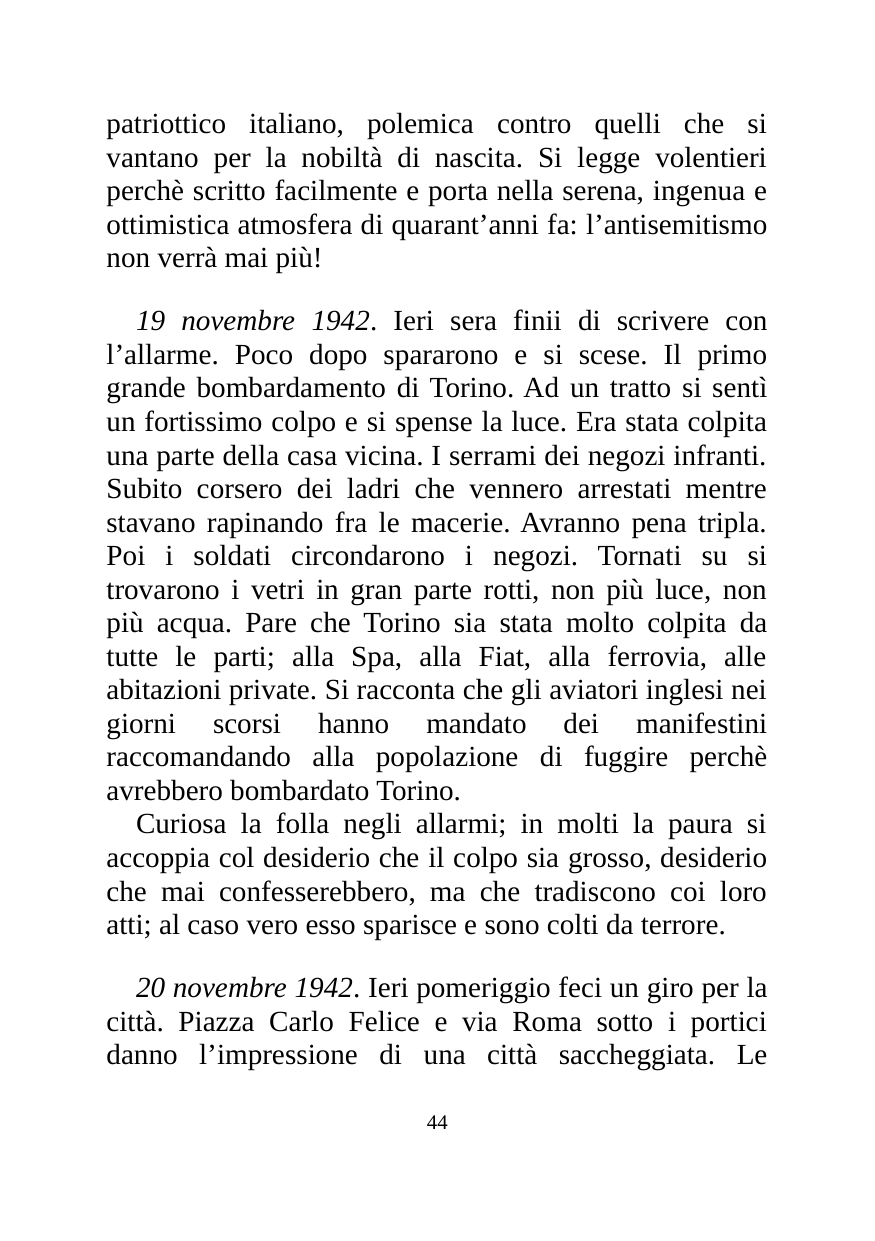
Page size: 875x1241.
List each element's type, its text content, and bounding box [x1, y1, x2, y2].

text 19 novembre 1942. Ieri sera finii di scrivere con l’allarme. Poco dopo spararono e si scese. Il primo grande bombardamento di Torino. Ad un tratto si sentì un fortissimo colpo e si spense la luce. Era stata colpita una parte della casa vicina. I serrami dei negozi infranti. Subito corsero dei ladri che vennero arrestati mentre stavano rapinando fra le macerie. Avranno pena tripla. Poi i soldati circondarono i negozi. Tornati su si trovarono i vetri in gran parte rotti, non più luce, non più acqua. Pare che Torino sia stata molto colpita da tutte le parti; alla Spa, alla Fiat, alla ferrovia, alle abitazioni private. Si racconta che gli aviatori inglesi nei giorni scorsi hanno mandato dei manifestini raccomandando alla popolazione di fuggire perchè avrebbero bombardato Torino. [106, 303, 768, 807]
text Curiosa la folla negli allarmi; in molti la paura si accoppia col desiderio che il colpo sia grosso, desiderio che mai confesserebbero, ma che tradiscono coi loro atti; al caso vero esso sparisce e sono colti da terrore. [106, 807, 768, 941]
text patriottico italiano, polemica contro quelli che si vantano per la nobiltà di nascita. Si legge volentieri perchè scritto facilmente e porta nella serena, ingenua e ottimistica atmosfera di quarant’anni fa: l’antisemitismo non verrà mai più! [106, 106, 768, 274]
text 20 novembre 1942. Ieri pomeriggio feci un giro per la città. Piazza Carlo Felice e via Roma sotto i portici danno l’impressione di una città saccheggiata. Le [106, 970, 768, 1071]
